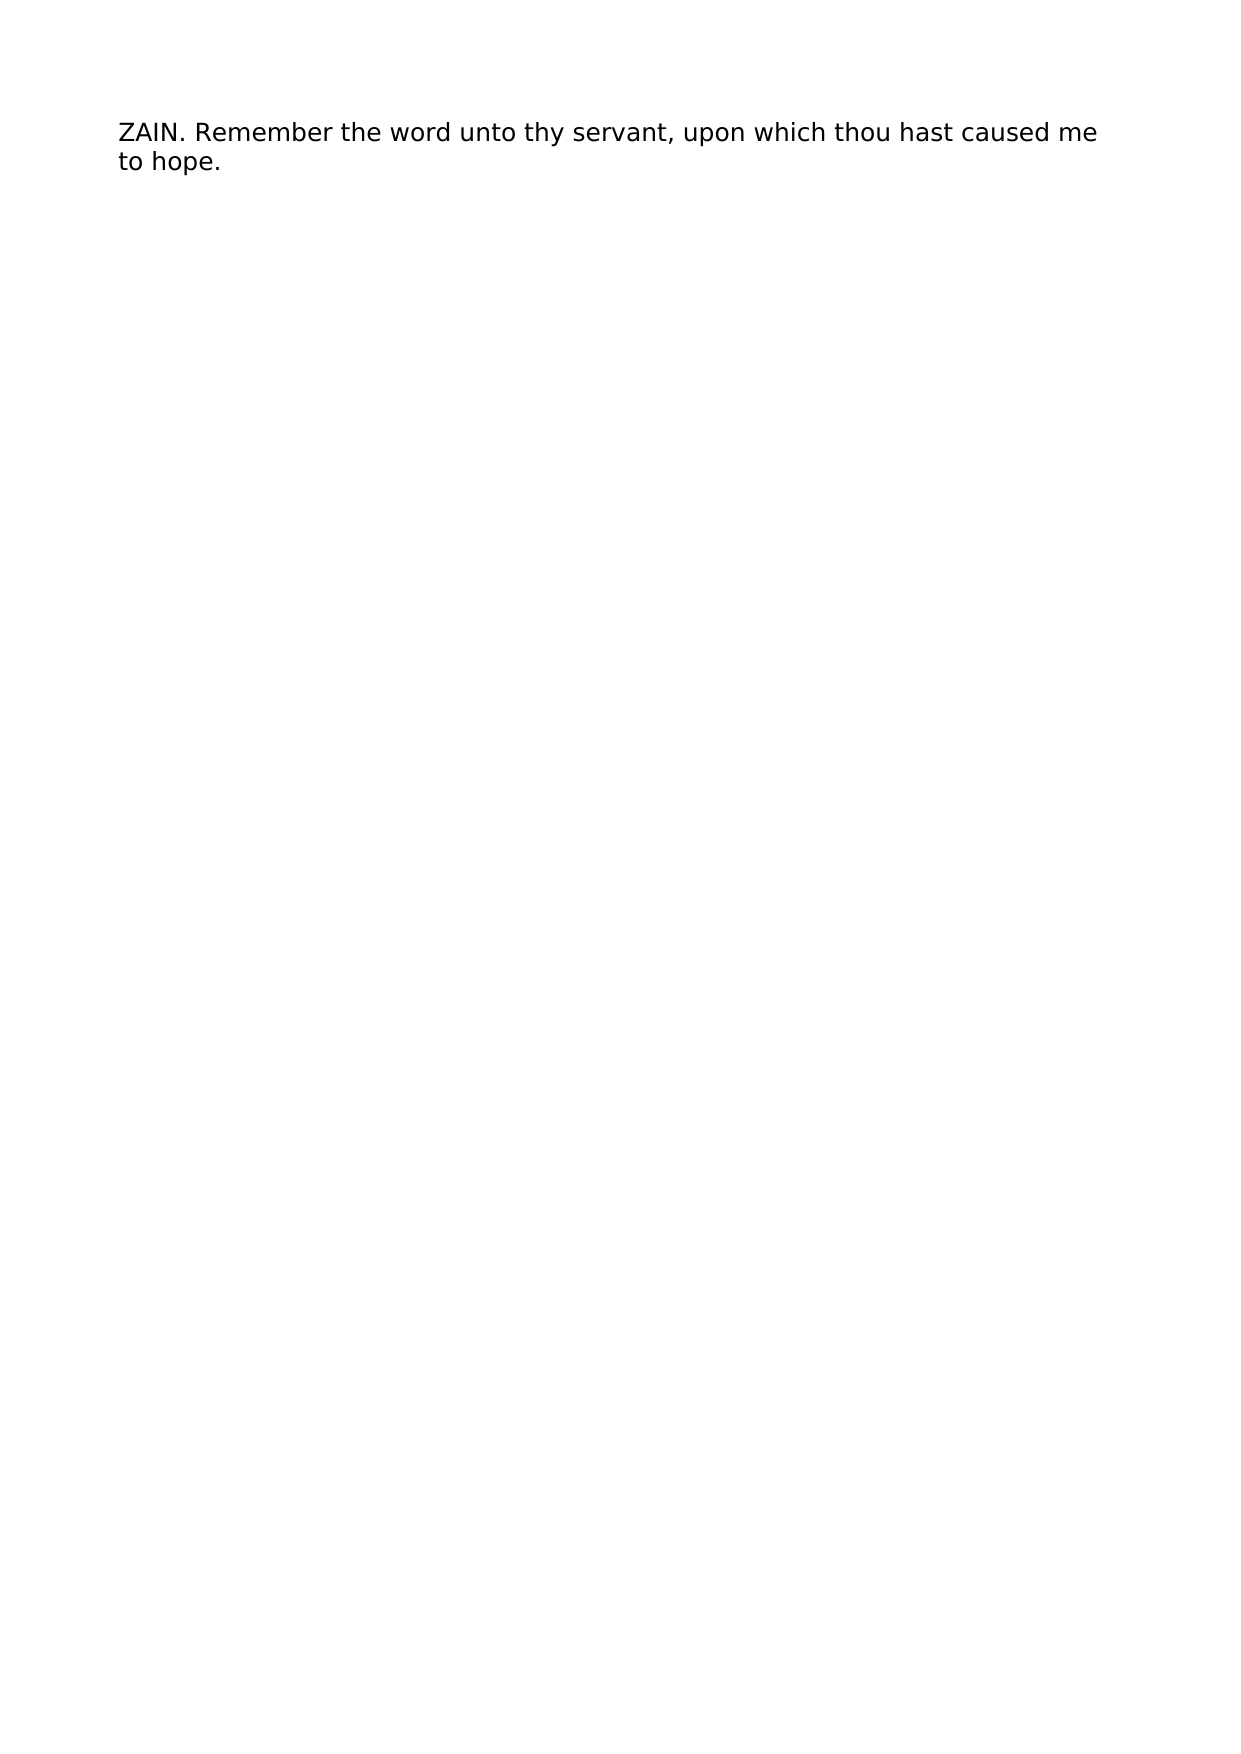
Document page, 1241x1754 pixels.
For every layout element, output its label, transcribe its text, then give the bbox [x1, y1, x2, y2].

text ZAIN. Remember the word unto thy servant, upon which thou hast caused me to hope. [118, 118, 1122, 176]
